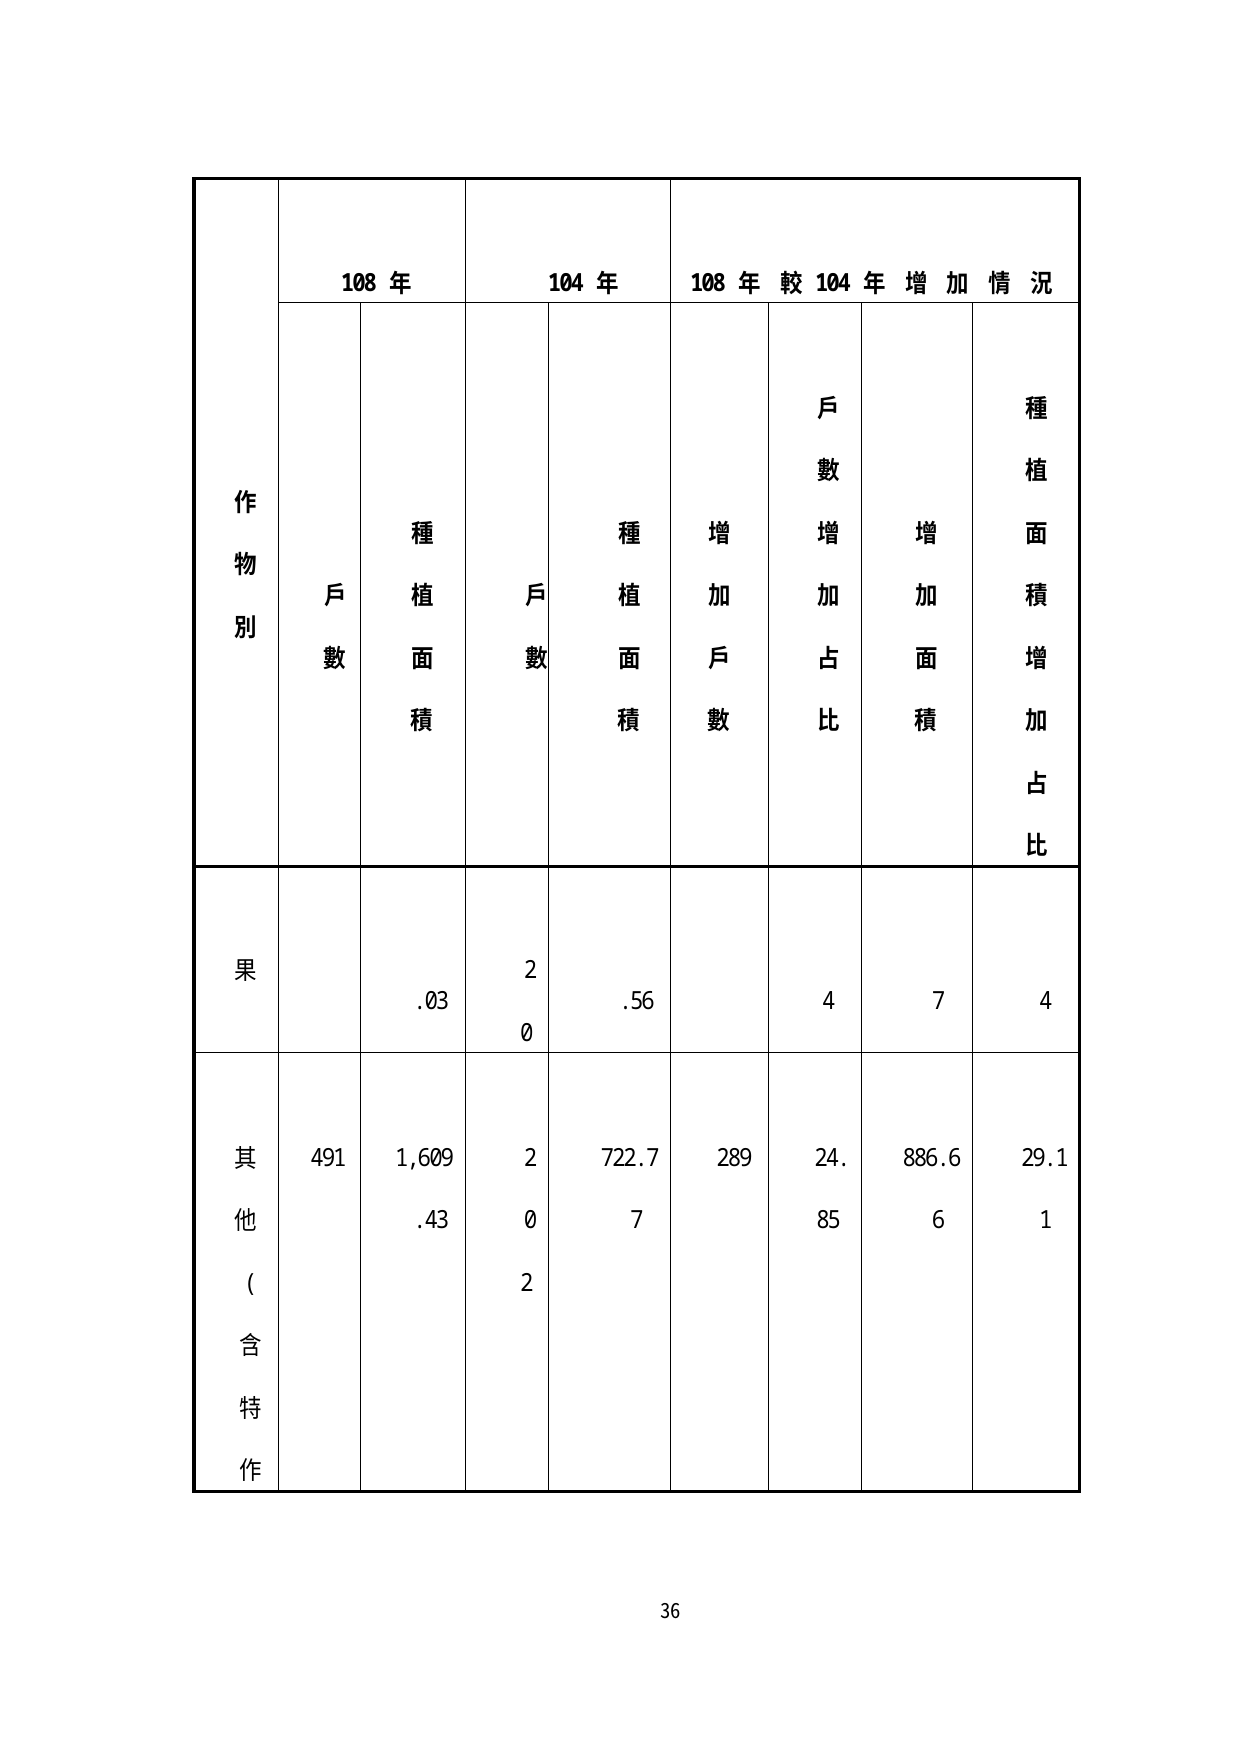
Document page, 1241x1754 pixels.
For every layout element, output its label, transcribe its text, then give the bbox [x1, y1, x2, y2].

table_cell 果 [196, 868, 278, 1052]
table_cell 29.11 [973, 1053, 1078, 1490]
table_cell 戶數增加占比 [769, 303, 861, 865]
table_cell 4 [973, 868, 1078, 1052]
table_cell 4 [769, 868, 861, 1052]
table_header 108年較104年增加情況 [671, 180, 1078, 302]
table_cell .56 [549, 868, 670, 1052]
table_cell 7 [862, 868, 972, 1052]
table_cell 增加戶數 [671, 303, 768, 865]
table_cell 886.66 [862, 1053, 972, 1490]
table_cell 24.85 [769, 1053, 861, 1490]
table_cell 20 [466, 868, 548, 1052]
table_cell 1,609.43 [361, 1053, 465, 1490]
table_cell 種植面積 [361, 303, 465, 865]
table_cell 種植面積增加占比 [973, 303, 1078, 865]
table_cell 戶數 [279, 303, 360, 865]
table_cell 722.77 [549, 1053, 670, 1490]
table_cell 491 [279, 1053, 360, 1490]
table_cell 增加面積 [862, 303, 972, 865]
table_header 108年 [279, 180, 465, 302]
table_cell 戶數 [466, 303, 548, 865]
table_cell 種植面積 [549, 303, 670, 865]
table_header 作物別 [196, 180, 278, 865]
table_cell 289 [671, 1053, 768, 1490]
table_cell 202 [466, 1053, 548, 1490]
table_cell [671, 868, 768, 1052]
table_cell [279, 868, 360, 1052]
table_header 104年 [466, 180, 670, 302]
table_cell .03 [361, 868, 465, 1052]
table_cell 其 他 (含特作 [196, 1053, 278, 1490]
